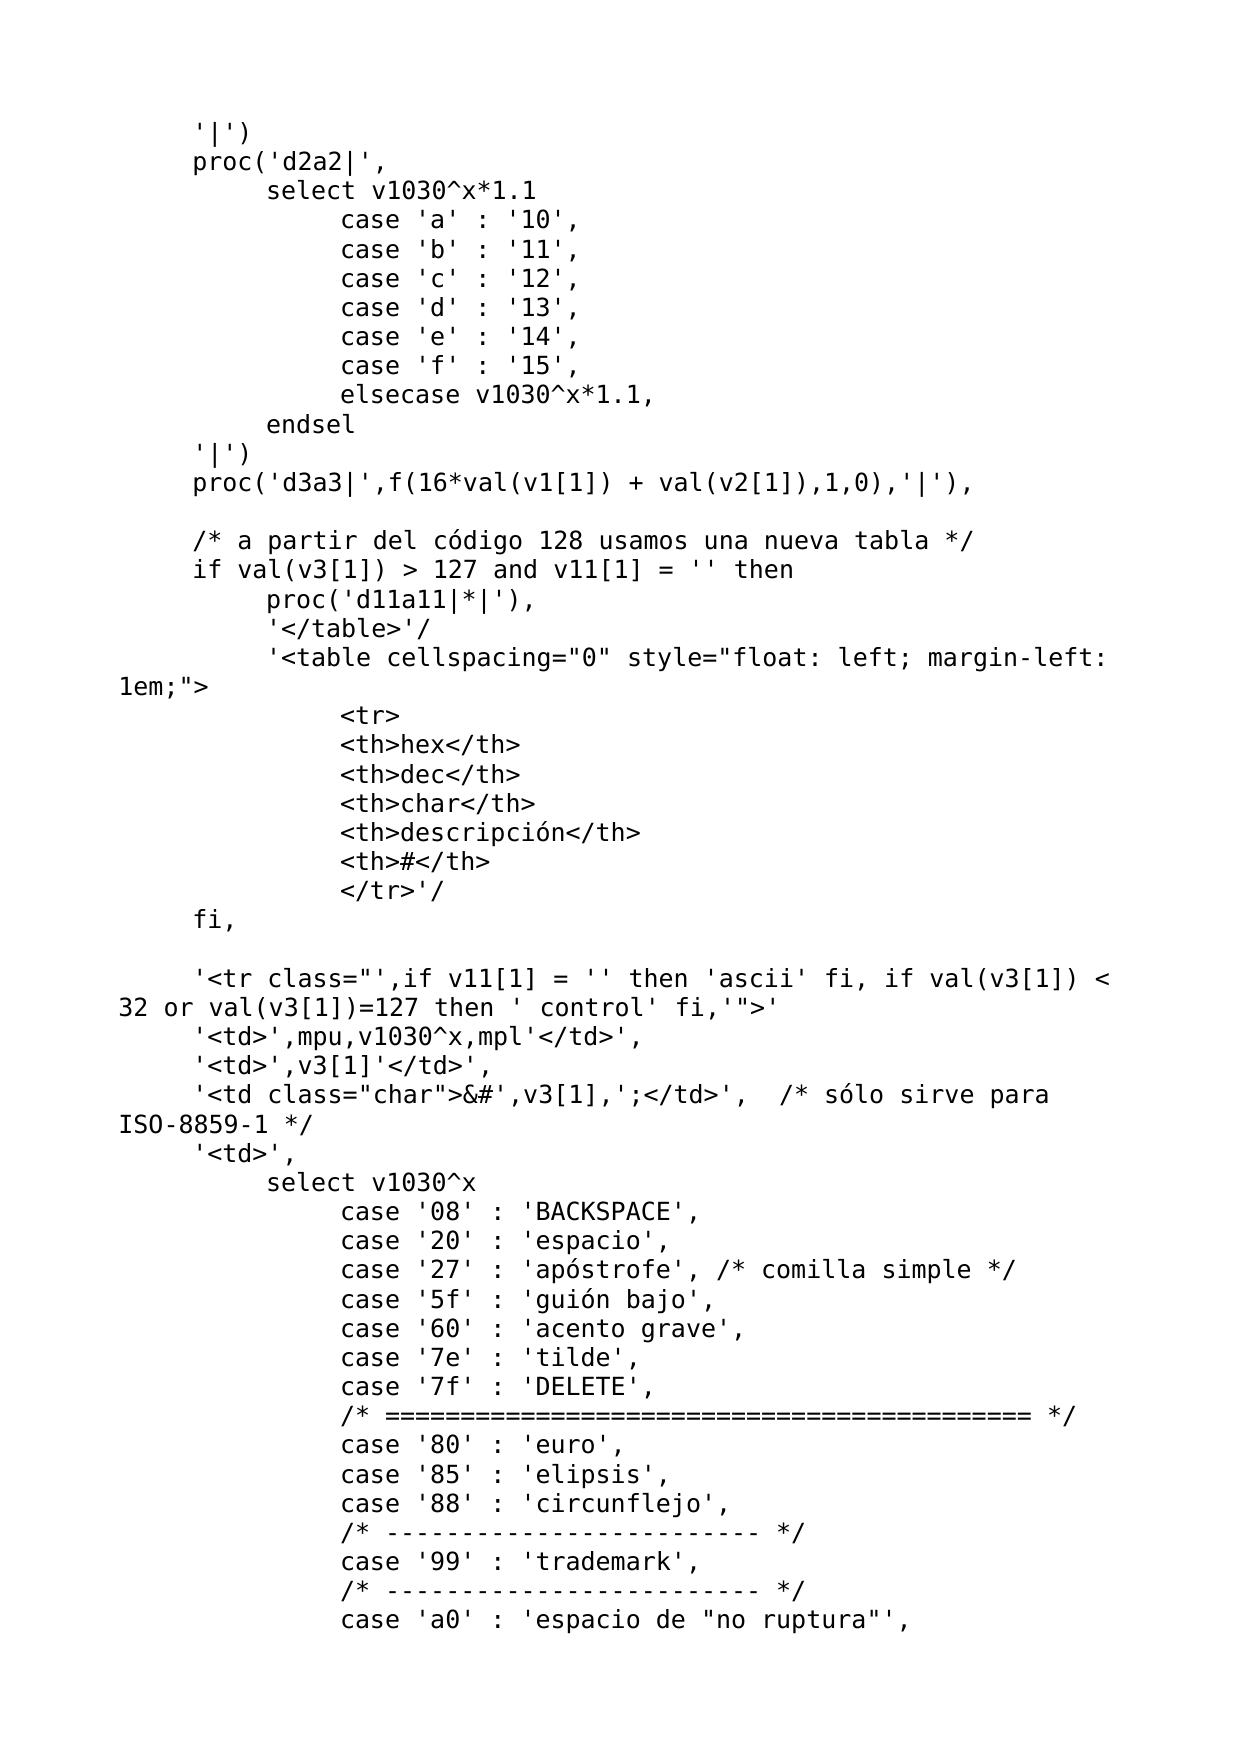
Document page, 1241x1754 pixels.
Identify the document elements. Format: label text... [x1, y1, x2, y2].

text '|') proc('d2a2|', select v1030^x*1.1 case 'a' : '10', case 'b' : '11', case 'c' : '12', case 'd' : '13', case 'e' : '14', case 'f' : '15', elsecase v1030^x*1.1, endsel '|') proc('d3a3|',f(16*val(v1[1]) + val(v2[1]),1,0),'|'), /* a partir del código 128 usamos una nueva tabla */ if val(v3[1]) > 127 and v11[1] = '' then proc('d11a11|*|'), '</table>'/ '<table cellspacing="0" style="float: left; margin-left: 1em;"> <tr> <th>hex</th> <th>dec</th> <th>char</th> <th>descripción</th> <th>#</th> </tr>'/ fi, '<tr class="',if v11[1] = '' then 'ascii' fi, if val(v3[1]) < 32 or val(v3[1])=127 then ' control' fi,'">' '<td>',mpu,v1030^x,mpl'</td>', '<td>',v3[1]'</td>', '<td class="char">&#',v3[1],';</td>', /* sólo sirve para ISO-8859-1 */ '<td>', select v1030^x case '08' : 'BACKSPACE', case '20' : 'espacio', case '27' : 'apóstrofe', /* comilla simple */ case '5f' : 'guión bajo', case '60' : 'acento grave', case '7e' : 'tilde', case '7f' : 'DELETE', /* =========================================== */ case '80' : 'euro', case '85' : 'elipsis', case '88' : 'circunflejo', /* ------------------------- */ case '99' : 'trademark', /* ------------------------- */ case 'a0' : 'espacio de "no ruptura"', [118, 118, 1122, 1635]
